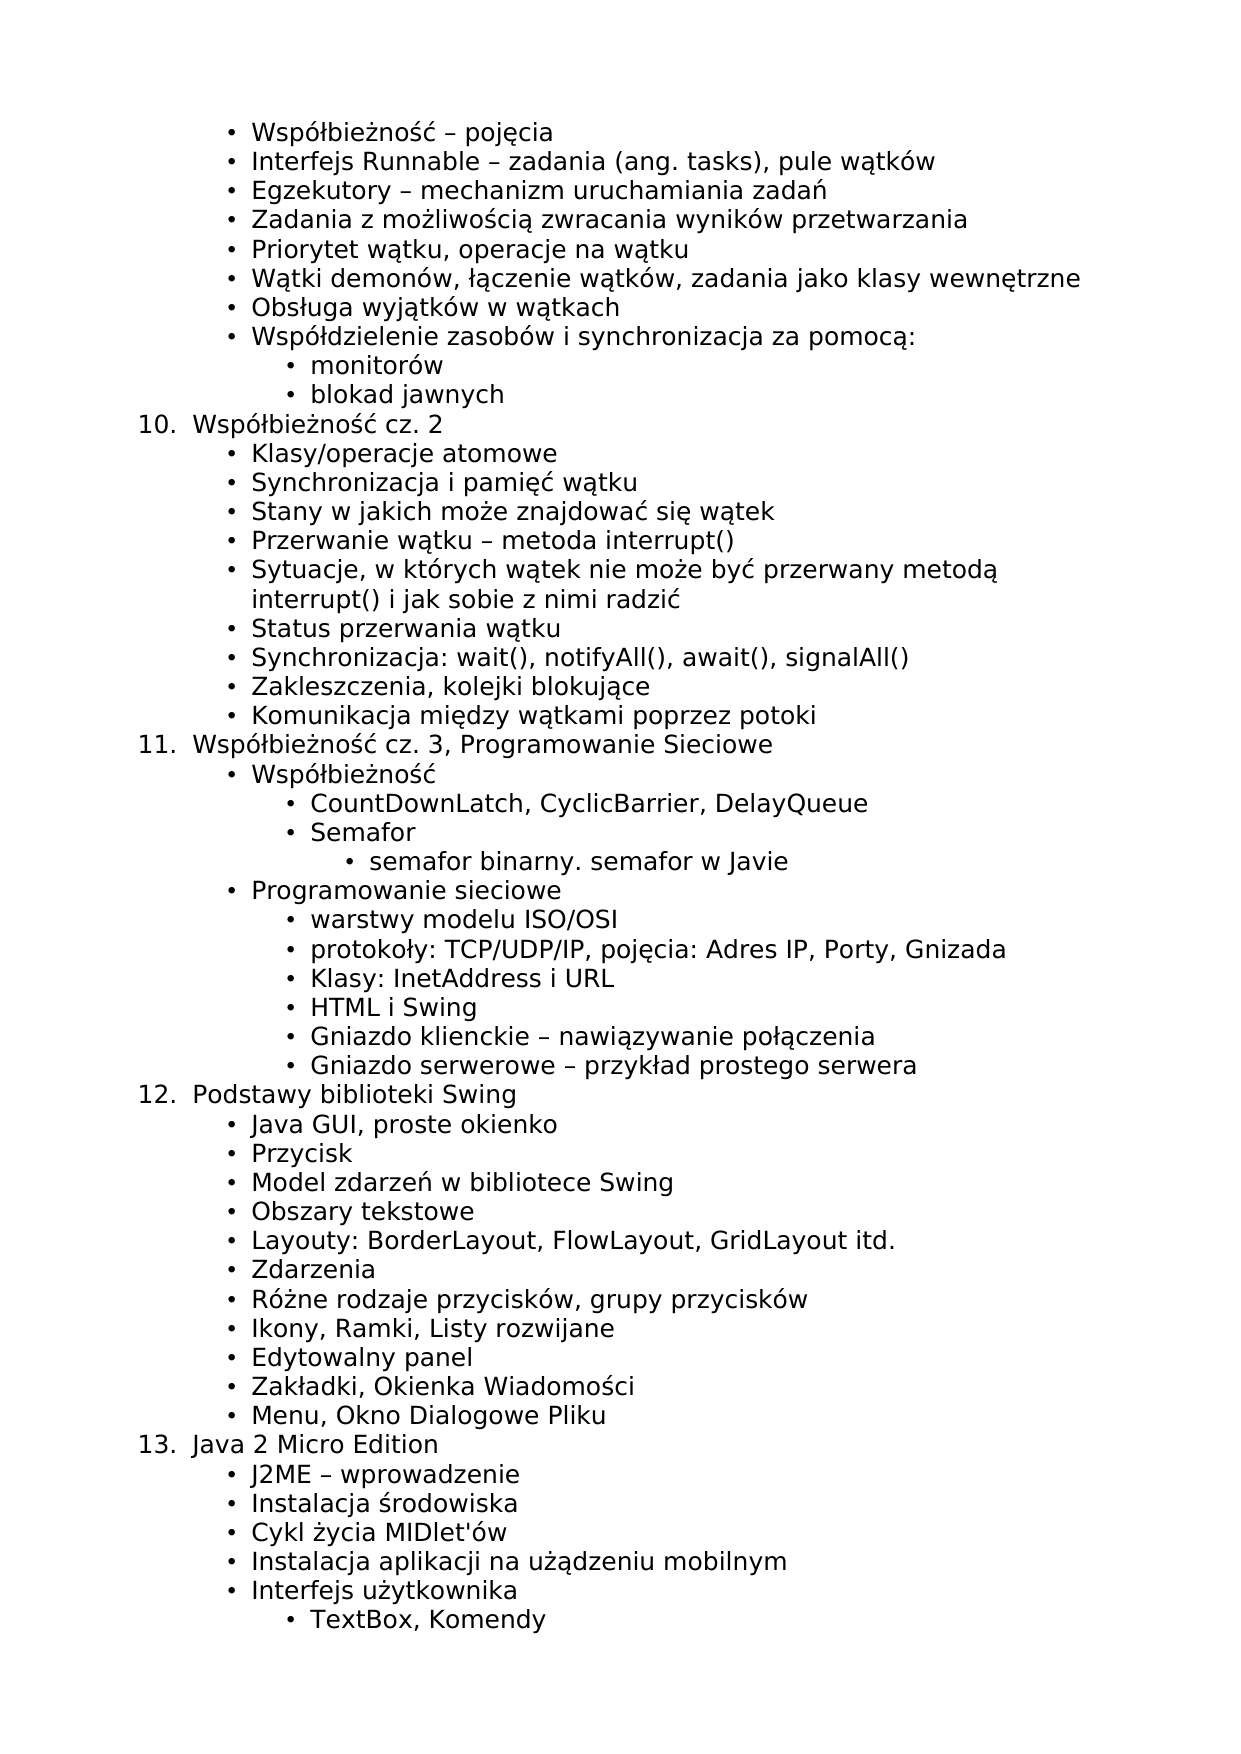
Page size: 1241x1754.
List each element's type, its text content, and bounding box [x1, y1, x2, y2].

list Semafor [295, 818, 1122, 847]
list Przycisk [236, 1139, 1122, 1168]
list Interfejs użytkownika [236, 1576, 1122, 1606]
list Obszary tekstowe [236, 1197, 1122, 1226]
list Komunikacja między wątkami poprzez potoki [236, 701, 1122, 731]
list Model zdarzeń w bibliotece Swing [236, 1168, 1122, 1197]
list Edytowalny panel [236, 1343, 1122, 1372]
list Zadania z możliwością zwracania wyników przetwarzania [236, 206, 1122, 235]
list Klasy: InetAddress i URL [295, 964, 1122, 993]
list Priorytet wątku, operacje na wątku [236, 235, 1122, 264]
list Współbieżność – pojęcia [236, 118, 1122, 147]
list Zakleszczenia, kolejki blokujące [236, 672, 1122, 701]
list Współbieżność [236, 760, 1122, 789]
list warstwy modelu ISO/OSI [295, 906, 1122, 935]
list Różne rodzaje przycisków, grupy przycisków [236, 1285, 1122, 1314]
list Instalacja aplikacji na użądzeniu mobilnym [236, 1547, 1122, 1576]
list Layouty: BorderLayout, FlowLayout, GridLayout itd. [236, 1226, 1122, 1256]
list Interfejs Runnable – zadania (ang. tasks), pule wątków [236, 147, 1122, 176]
list Instalacja środowiska [236, 1489, 1122, 1518]
list Synchronizacja: wait(), notifyAll(), await(), signalAll() [236, 643, 1122, 672]
list Egzekutory – mechanizm uruchamiania zadań [236, 176, 1122, 206]
list Zakładki, Okienka Wiadomości [236, 1372, 1122, 1401]
list Ikony, Ramki, Listy rozwijane [236, 1314, 1122, 1343]
list Współbieżność cz. 2 [177, 410, 1122, 439]
list Gniazdo serwerowe – przykład prostego serwera [295, 1051, 1122, 1081]
list Stany w jakich może znajdować się wątek [236, 497, 1122, 526]
list Java GUI, proste okienko [236, 1110, 1122, 1139]
list blokad jawnych [295, 381, 1122, 410]
list Java 2 Micro Edition [177, 1431, 1122, 1460]
list HTML i Swing [295, 993, 1122, 1022]
list Obsługa wyjątków w wątkach [236, 293, 1122, 322]
list Klasy/operacje atomowe [236, 439, 1122, 468]
list Menu, Okno Dialogowe Pliku [236, 1401, 1122, 1431]
list Współdzielenie zasobów i synchronizacja za pomocą: [236, 322, 1122, 351]
list Podstawy biblioteki Swing [177, 1081, 1122, 1110]
list Przerwanie wątku – metoda interrupt() [236, 526, 1122, 556]
list monitorów [295, 351, 1122, 381]
list Współbieżność cz. 3, Programowanie Sieciowe [177, 731, 1122, 760]
list semafor binarny. semafor w Javie [354, 847, 1122, 876]
list Status przerwania wątku [236, 614, 1122, 643]
list TextBox, Komendy [295, 1606, 1122, 1635]
list Synchronizacja i pamięć wątku [236, 468, 1122, 497]
list Cykl życia MIDlet'ów [236, 1518, 1122, 1547]
list J2ME – wprowadzenie [236, 1460, 1122, 1489]
list CountDownLatch, CyclicBarrier, DelayQueue [295, 789, 1122, 818]
list Sytuacje, w których wątek nie może być przerwany metodą interrupt() i jak sobie z nimi radzić [236, 556, 1122, 614]
list protokoły: TCP/UDP/IP, pojęcia: Adres IP, Porty, Gnizada [295, 935, 1122, 964]
list Programowanie sieciowe [236, 876, 1122, 906]
list Gniazdo klienckie – nawiązywanie połączenia [295, 1022, 1122, 1051]
list Wątki demonów, łączenie wątków, zadania jako klasy wewnętrzne [236, 264, 1122, 293]
list Zdarzenia [236, 1256, 1122, 1285]
